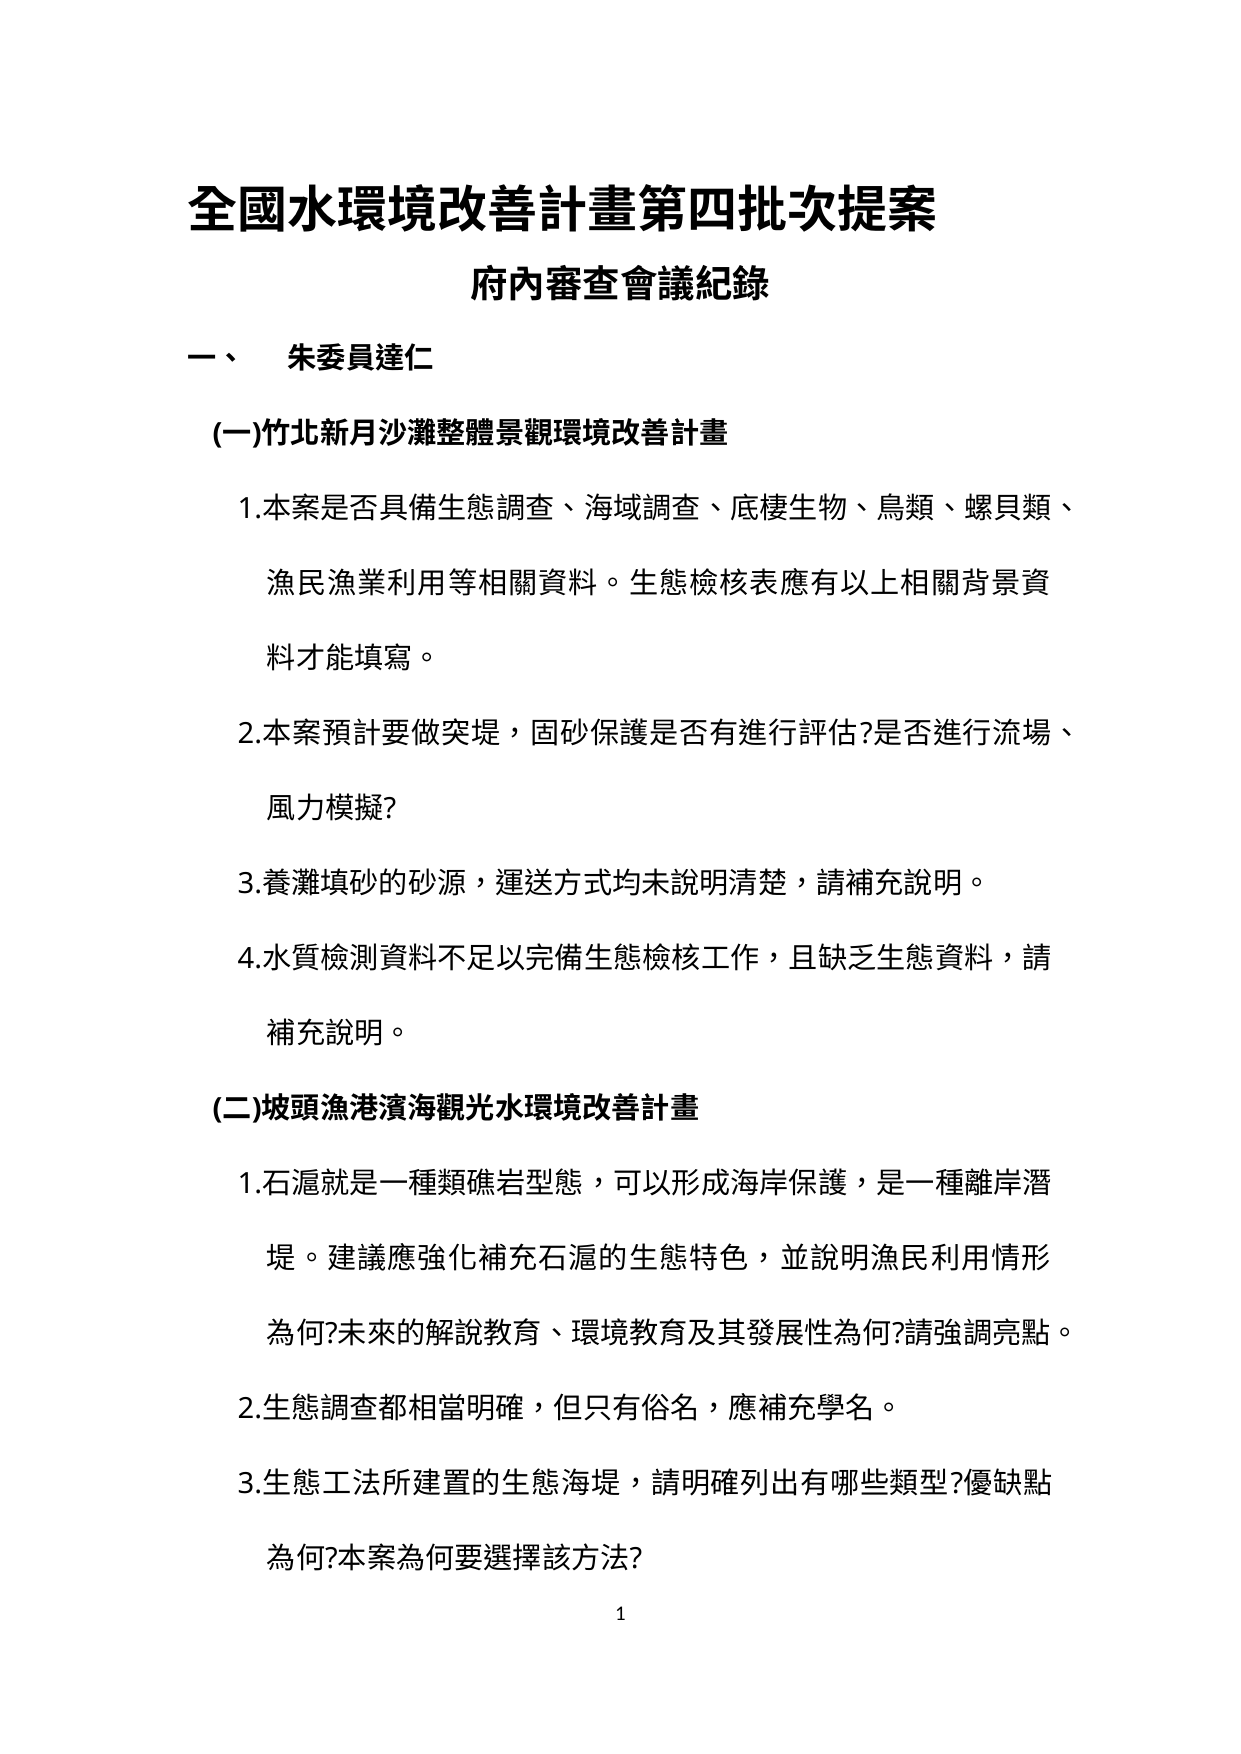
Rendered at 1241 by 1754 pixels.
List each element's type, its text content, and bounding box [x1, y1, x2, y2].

list 2.本案預計要做突堤，固砂保護是否有進行評估?是否進行流場、風力模擬? [237, 687, 1053, 837]
list 3.生態工法所建置的生態海堤，請明確列出有哪些類型?優缺點為何?本案為何要選擇該方法? [237, 1437, 1053, 1587]
list 1.本案是否具備生態調查、海域調查、底棲生物、鳥類、螺貝類、漁民漁業利用等相關資料。生態檢核表應有以上相關背景資料才能填寫。 [237, 462, 1053, 687]
list 4.水質檢測資料不足以完備生態檢核工作，且缺乏生態資料，請補充說明。 [237, 912, 1053, 1062]
list 1.石滬就是一種類礁岩型態，可以形成海岸保護，是一種離岸潛堤。建議應強化補充石滬的生態特色，並說明漁民利用情形為何?未來的解說教育、環境教育及其發展性為何?請強調亮點。 [237, 1137, 1053, 1362]
list (二)坡頭漁港濱海觀光水環境改善計畫 [212, 1062, 1053, 1137]
list 3.養灘填砂的砂源，運送方式均未說明清楚，請補充說明。 [237, 837, 1053, 912]
list (一)竹北新月沙灘整體景觀環境改善計畫 [212, 387, 1053, 462]
text 全國水環境改善計畫第四批次提案 [187, 162, 1053, 237]
list 朱委員達仁 [187, 312, 1053, 387]
text 府內審查會議紀錄 [187, 237, 1053, 312]
list 2.生態調查都相當明確，但只有俗名，應補充學名。 [237, 1362, 1053, 1437]
